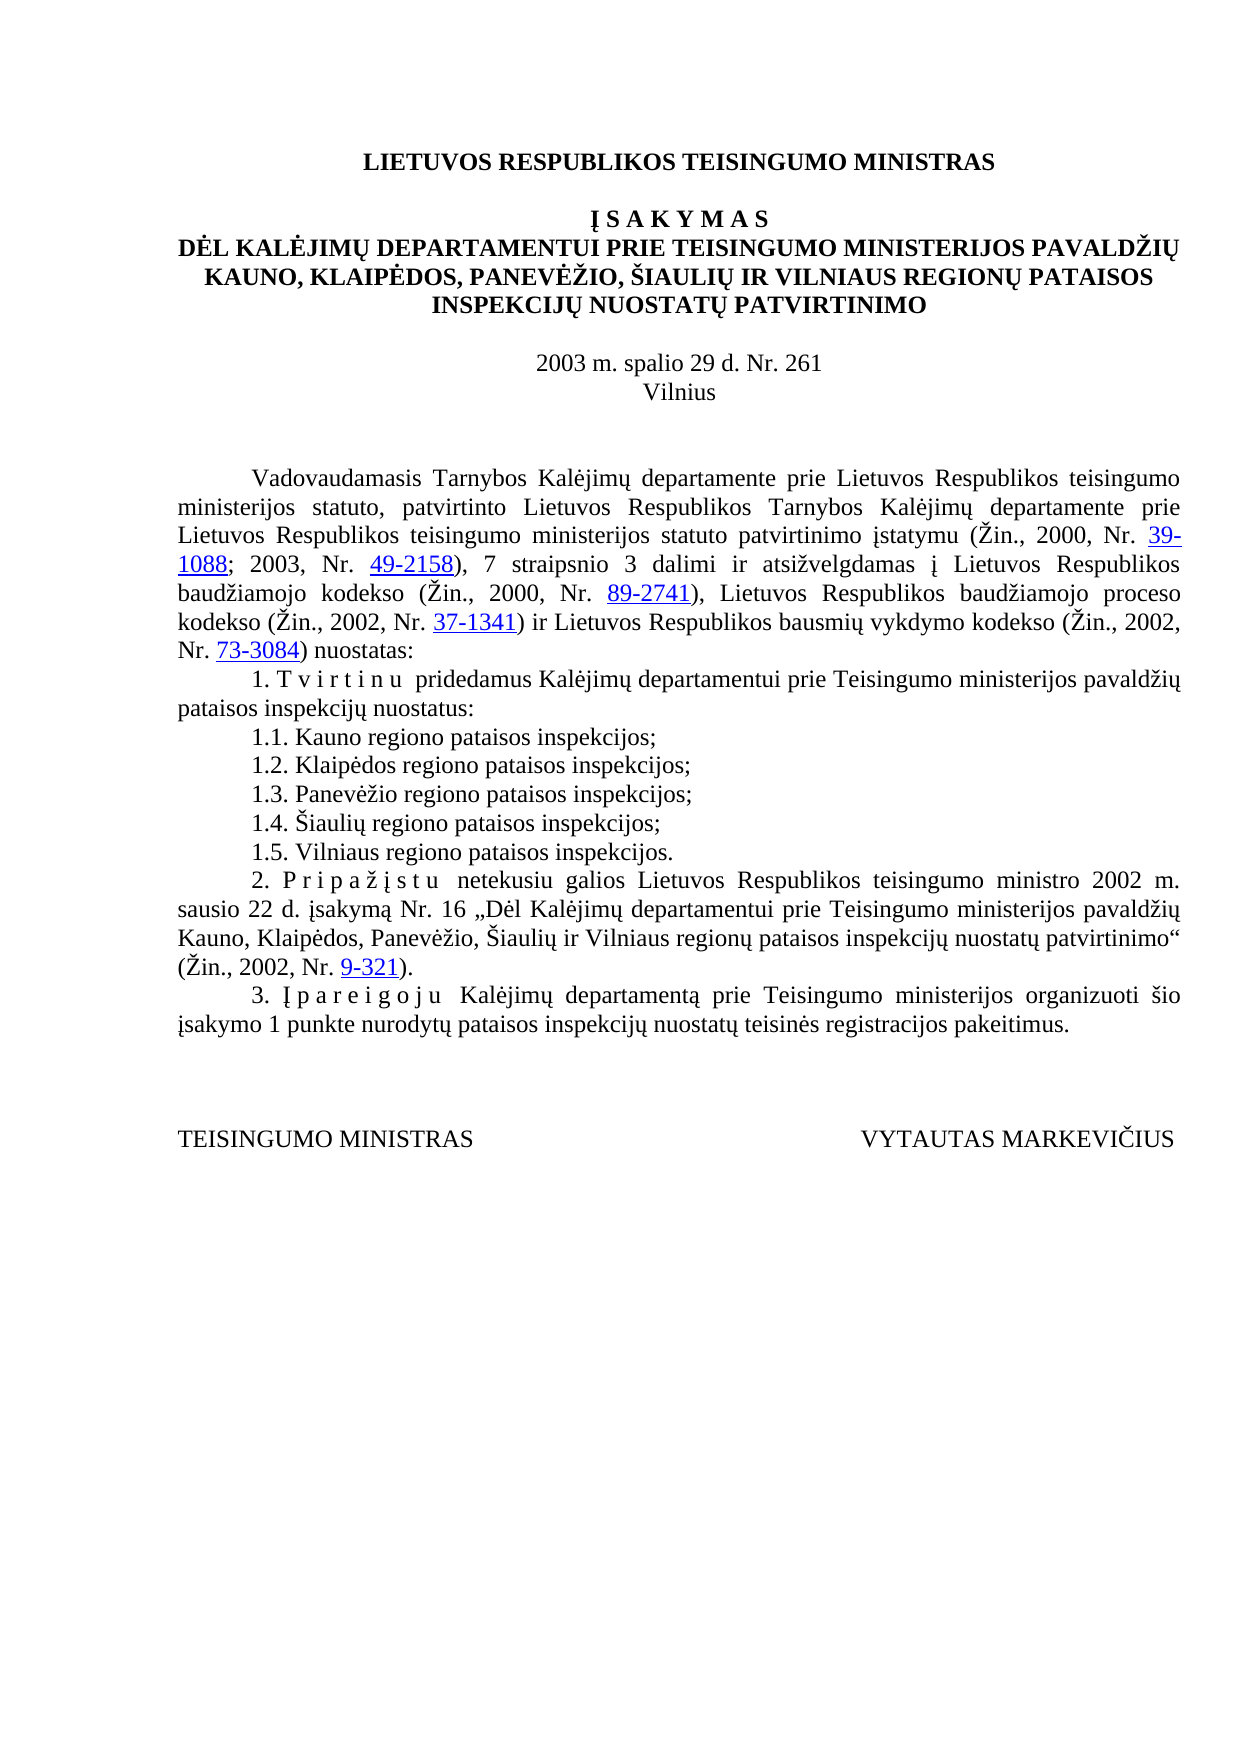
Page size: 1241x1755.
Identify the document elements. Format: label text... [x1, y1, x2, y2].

text 1.1. Kauno regiono pataisos inspekcijos; [177, 722, 1181, 751]
text 1.2. Klaipėdos regiono pataisos inspekcijos; [177, 751, 1181, 779]
text 3. Įpareigoju Kalėjimų departamentą prie Teisingumo ministerijos organizuoti šio įsakymo 1 punkte nurodytų pataisos inspekcijų nuostatų teisinės registracijos pakeitimus. [177, 981, 1181, 1038]
text 1.5. Vilniaus regiono pataisos inspekcijos. [177, 837, 1181, 866]
text Vadovaudamasis Tarnybos Kalėjimų departamente prie Lietuvos Respublikos teisingumo ministerijos statuto, patvirtinto Lietuvos Respublikos Tarnybos Kalėjimų departamente prie Lietuvos Respublikos teisingumo ministerijos statuto patvirtinimo įstatymu (Žin., 2000, Nr. 39-1088; 2003, Nr. 49-2158), 7 straipsnio 3 dalimi ir atsižvelgdamas į Lietuvos Respublikos baudžiamojo kodekso (Žin., 2000, Nr. 89-2741), Lietuvos Respublikos baudžiamojo proceso kodekso (Žin., 2002, Nr. 37-1341) ir Lietuvos Respublikos bausmių vykdymo kodekso (Žin., 2002, Nr. 73-3084) nuostatas: [177, 463, 1181, 664]
text 1.3. Panevėžio regiono pataisos inspekcijos; [177, 779, 1181, 808]
text 1. Tvirtinu pridedamus Kalėjimų departamentui prie Teisingumo ministerijos pavaldžių pataisos inspekcijų nuostatus: [177, 664, 1181, 722]
text 2. Pripažįstu netekusiu galios Lietuvos Respublikos teisingumo ministro 2002 m. sausio 22 d. įsakymą Nr. 16 „Dėl Kalėjimų departamentui prie Teisingumo ministerijos pavaldžių Kauno, Klaipėdos, Panevėžio, Šiaulių ir Vilniaus regionų pataisos inspekcijų nuostatų patvirtinimo“ (Žin., 2002, Nr. 9-321). [177, 866, 1181, 981]
text Vilnius [177, 377, 1181, 406]
text 1.4. Šiaulių regiono pataisos inspekcijos; [177, 808, 1181, 837]
text DĖL KALĖJIMŲ DEPARTAMENTUI PRIE TEISINGUMO MINISTERIJOS PAVALDŽIŲ KAUNO, KLAIPĖDOS, PANEVĖŽIO, ŠIAULIŲ IR VILNIAUS REGIONŲ PATAISOS INSPEKCIJŲ NUOSTATŲ PATVIRTINIMO [177, 233, 1181, 319]
text TEISINGUMO MINISTRAS VYTAUTAS MARKEVIČIUS [177, 1124, 1181, 1153]
text 2003 m. spalio 29 d. Nr. 261 [177, 348, 1181, 377]
text LIETUVOS RESPUBLIKOS TEISINGUMO MINISTRAS [177, 147, 1181, 176]
text Į S A K Y M A S [177, 204, 1181, 233]
